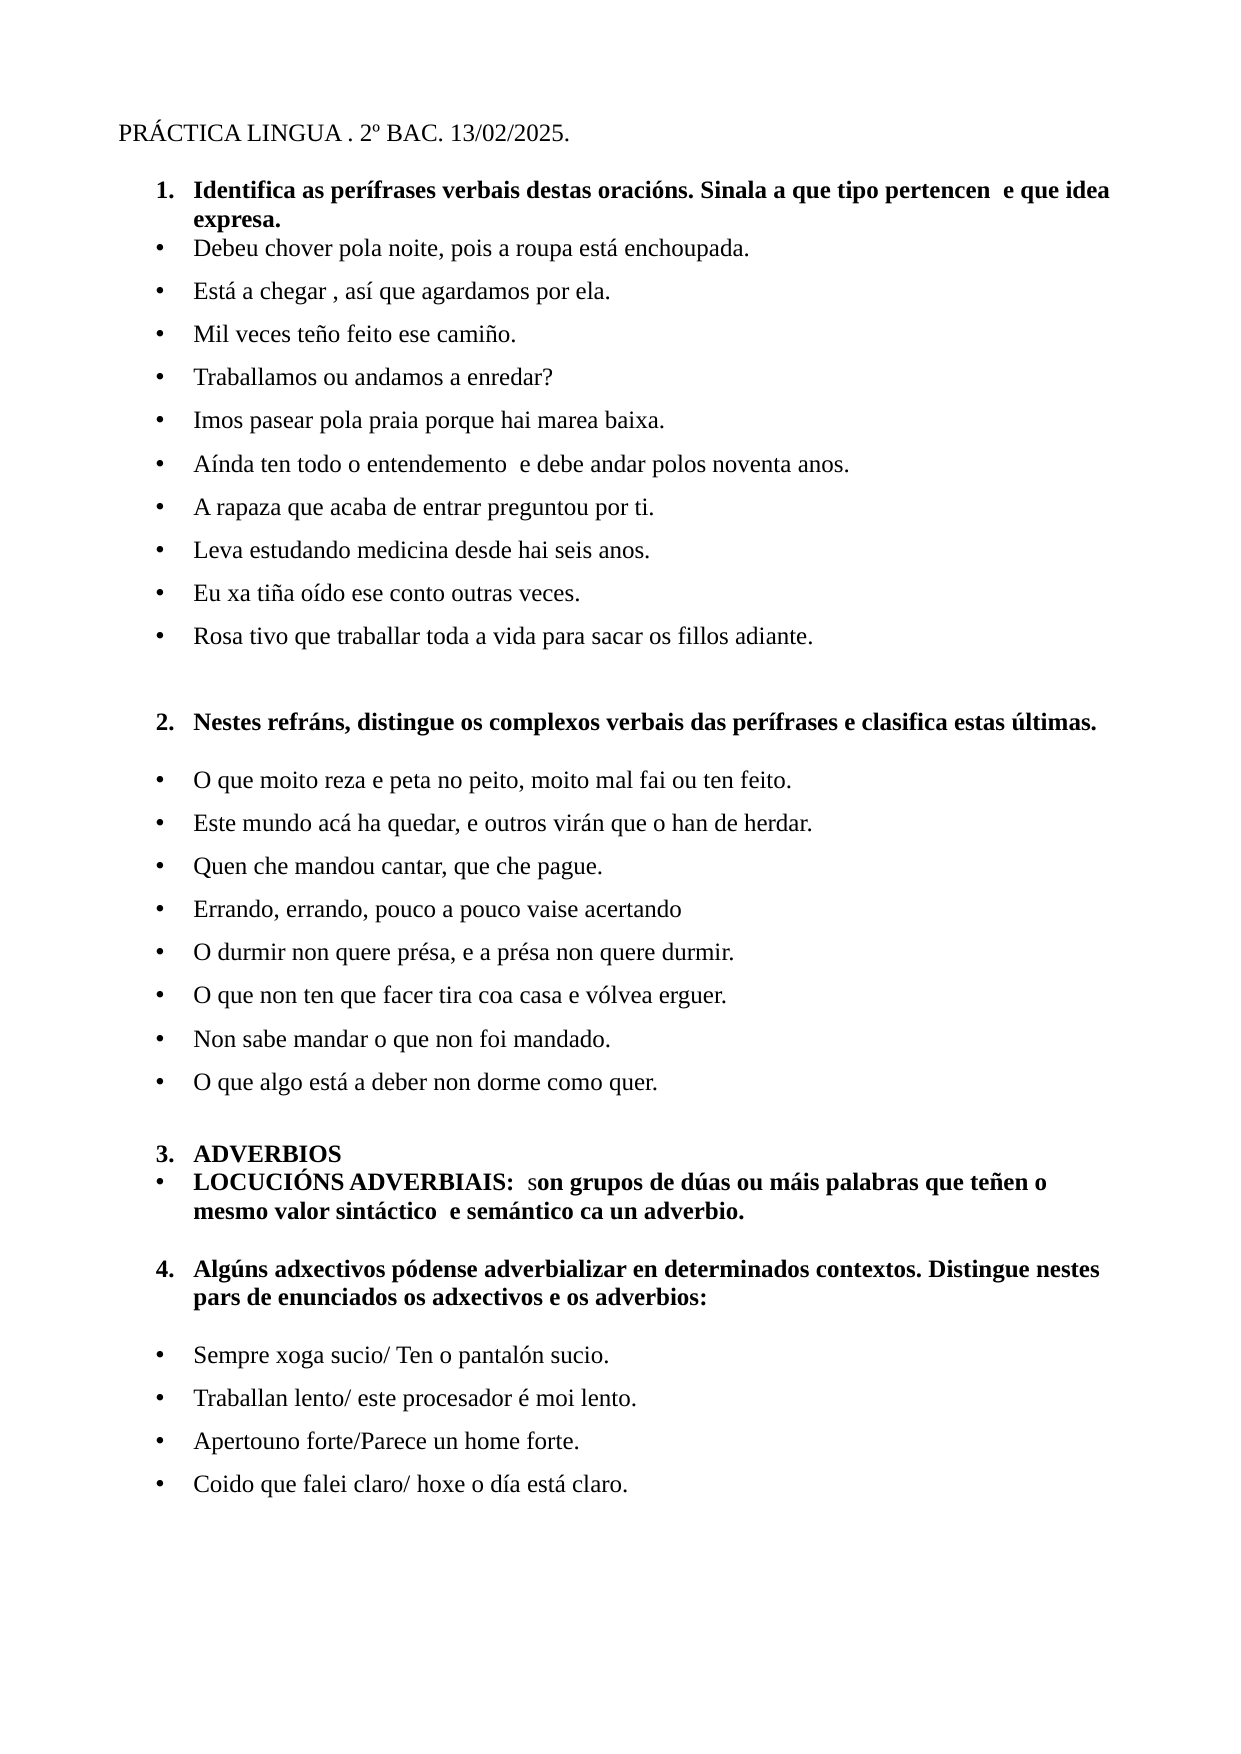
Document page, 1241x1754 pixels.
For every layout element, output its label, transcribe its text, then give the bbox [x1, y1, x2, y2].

list Eu xa tiña oído ese conto outras veces. [156, 578, 1122, 607]
list Imos pasear pola praia porque hai marea baixa. [156, 406, 1122, 434]
list Traballamos ou andamos a enredar? [156, 362, 1122, 391]
list Rosa tivo que traballar toda a vida para sacar os fillos adiante. [156, 621, 1122, 650]
list Nestes refráns, distingue os complexos verbais das perífrases e clasifica estas últimas. [156, 707, 1122, 736]
list Identifica as perífrases verbais destas oracións. Sinala a que tipo pertencen e que idea expresa. [156, 176, 1122, 233]
list O que moito reza e peta no peito, moito mal fai ou ten feito. [156, 765, 1122, 794]
list O que algo está a deber non dorme como quer. [156, 1067, 1122, 1096]
list O durmir non quere présa, e a présa non quere durmir. [156, 937, 1122, 966]
list O que non ten que facer tira coa casa e vólvea erguer. [156, 981, 1122, 1009]
list Mil veces teño feito ese camiño. [156, 319, 1122, 348]
list LOCUCIÓNS ADVERBIAIS: son grupos de dúas ou máis palabras que teñen o mesmo valor sintáctico e semántico ca un adverbio. [156, 1167, 1122, 1225]
list Leva estudando medicina desde hai seis anos. [156, 535, 1122, 564]
text PRÁCTICA LINGUA . 2º BAC. 13/02/2025. [118, 118, 1122, 147]
list A rapaza que acaba de entrar preguntou por ti. [156, 492, 1122, 521]
list Traballan lento/ este procesador é moi lento. [156, 1383, 1122, 1412]
list Este mundo acá ha quedar, e outros virán que o han de herdar. [156, 808, 1122, 837]
list Algúns adxectivos pódense adverbializar en determinados contextos. Distingue nestes pars de enunciados os adxectivos e os adverbios: [156, 1254, 1122, 1311]
list Quen che mandou cantar, que che pague. [156, 851, 1122, 880]
list Está a chegar , así que agardamos por ela. [156, 276, 1122, 305]
list Coido que falei claro/ hoxe o día está claro. [156, 1469, 1122, 1498]
list Errando, errando, pouco a pouco vaise acertando [156, 894, 1122, 923]
list Aínda ten todo o entendemento e debe andar polos noventa anos. [156, 449, 1122, 477]
list Debeu chover pola noite, pois a roupa está enchoupada. [156, 233, 1122, 262]
list ADVERBIOS [156, 1139, 1122, 1167]
list Sempre xoga sucio/ Ten o pantalón sucio. [156, 1340, 1122, 1369]
list Non sabe mandar o que non foi mandado. [156, 1024, 1122, 1052]
list Apertouno forte/Parece un home forte. [156, 1426, 1122, 1455]
